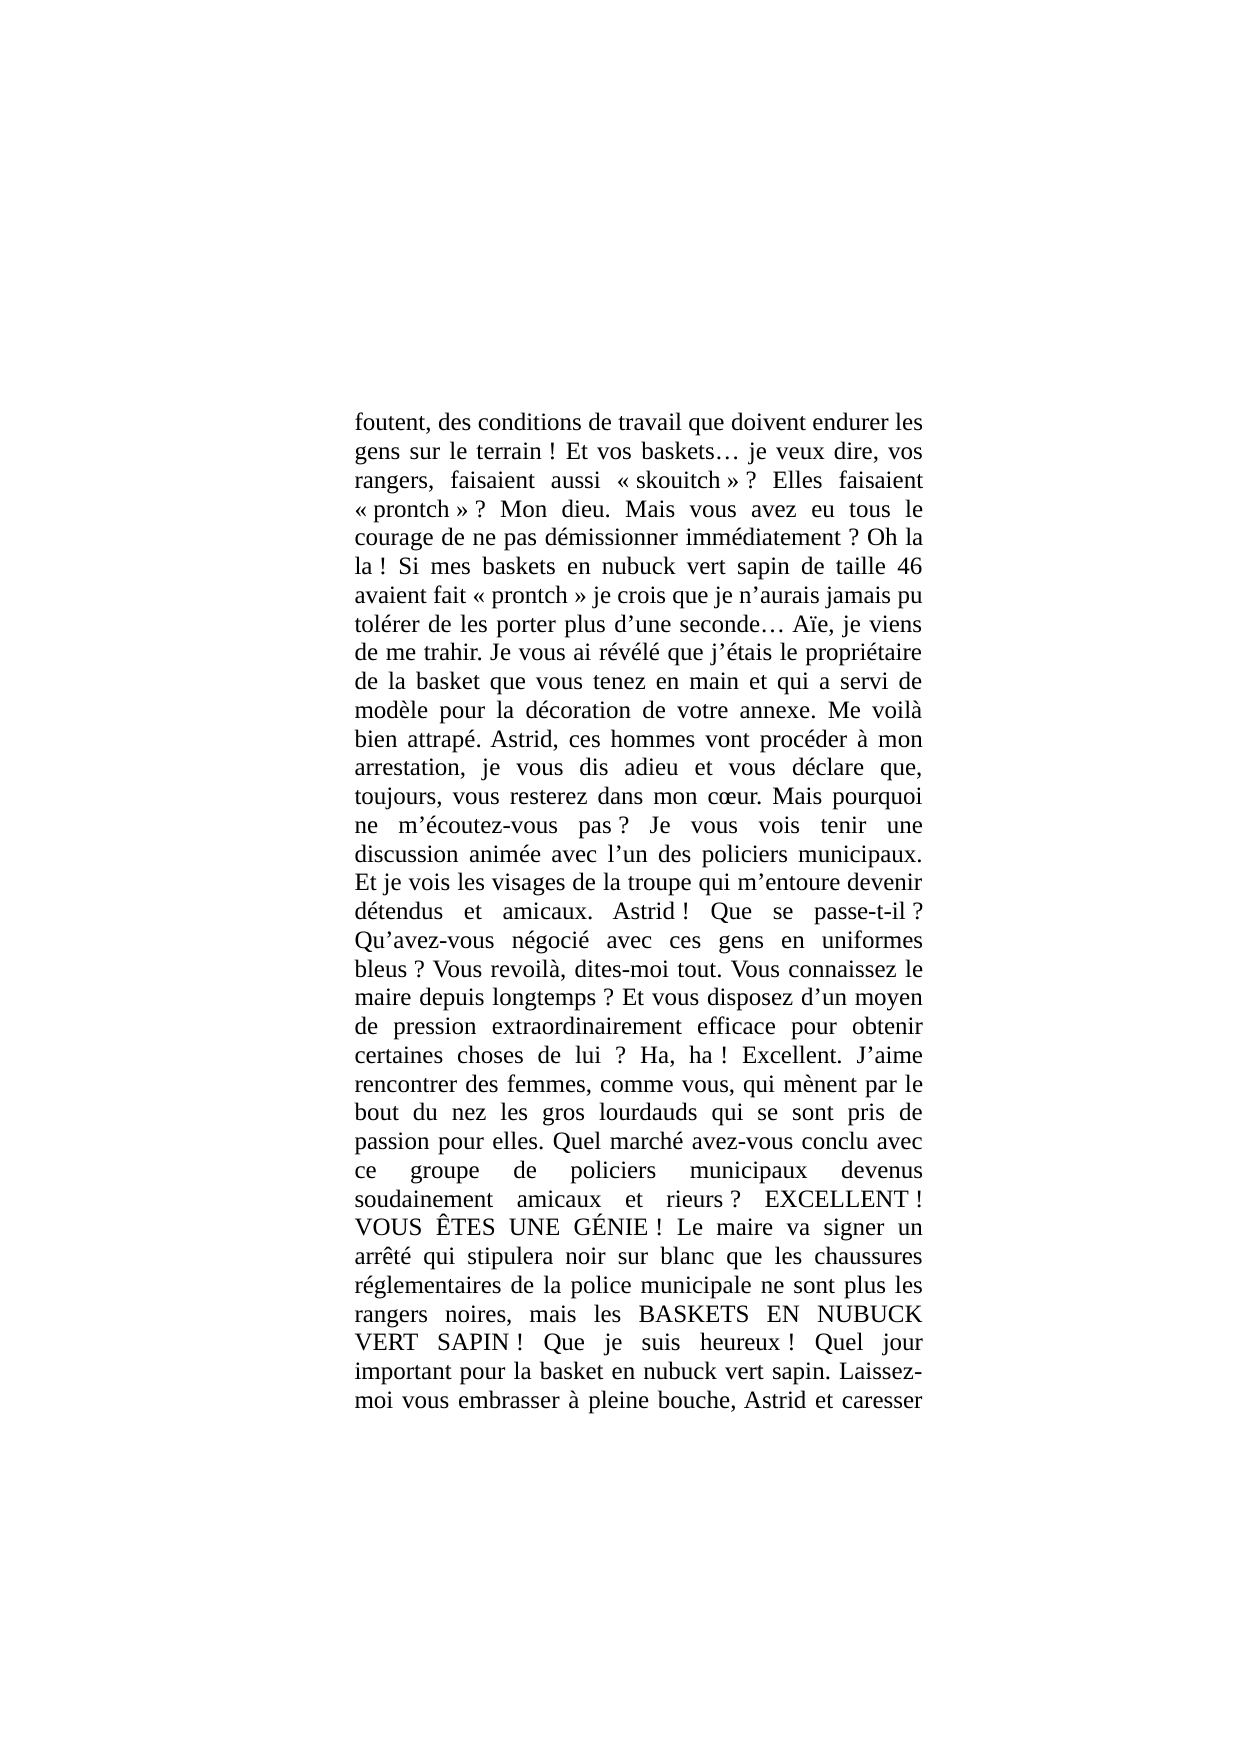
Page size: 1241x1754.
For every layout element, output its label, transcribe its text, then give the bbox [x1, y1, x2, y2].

text foutent, des conditions de travail que doivent endurer les gens sur le terrain ! Et vos baskets… je veux dire, vos rangers, faisaient aussi « skouitch » ? Elles faisaient « prontch » ? Mon dieu. Mais vous avez eu tous le courage de ne pas démissionner immédiatement ? Oh la la ! Si mes baskets en nubuck vert sapin de taille 46 avaient fait « prontch » je crois que je n’aurais jamais pu tolérer de les porter plus d’une seconde… Aïe, je viens de me trahir. Je vous ai révélé que j’étais le propriétaire de la basket que vous tenez en main et qui a servi de modèle pour la décoration de votre annexe. Me voilà bien attrapé. Astrid, ces hommes vont procéder à mon arrestation, je vous dis adieu et vous déclare que, toujours, vous resterez dans mon cœur. Mais pourquoi ne m’écoutez-vous pas ? Je vous vois tenir une discussion animée avec l’un des policiers municipaux. Et je vois les visages de la troupe qui m’entoure devenir détendus et amicaux. Astrid ! Que se passe-t-il ? Qu’avez-vous négocié avec ces gens en uniformes bleus ? Vous revoilà, dites-moi tout. Vous connaissez le maire depuis longtemps ? Et vous disposez d’un moyen de pression extraordinairement efficace pour obtenir certaines choses de lui ? Ha, ha ! Excellent. J’aime rencontrer des femmes, comme vous, qui mènent par le bout du nez les gros lourdauds qui se sont pris de passion pour elles. Quel marché avez-vous conclu avec ce groupe de policiers municipaux devenus soudainement amicaux et rieurs ? EXCELLENT ! VOUS ÊTES UNE GÉNIE ! Le maire va signer un arrêté qui stipulera noir sur blanc que les chaussures réglementaires de la police municipale ne sont plus les rangers noires, mais les BASKETS EN NUBUCK VERT SAPIN ! Que je suis heureux ! Quel jour important pour la basket en nubuck vert sapin. Laissez-moi vous embrasser à pleine bouche, Astrid et caresser [354, 407, 923, 1414]
